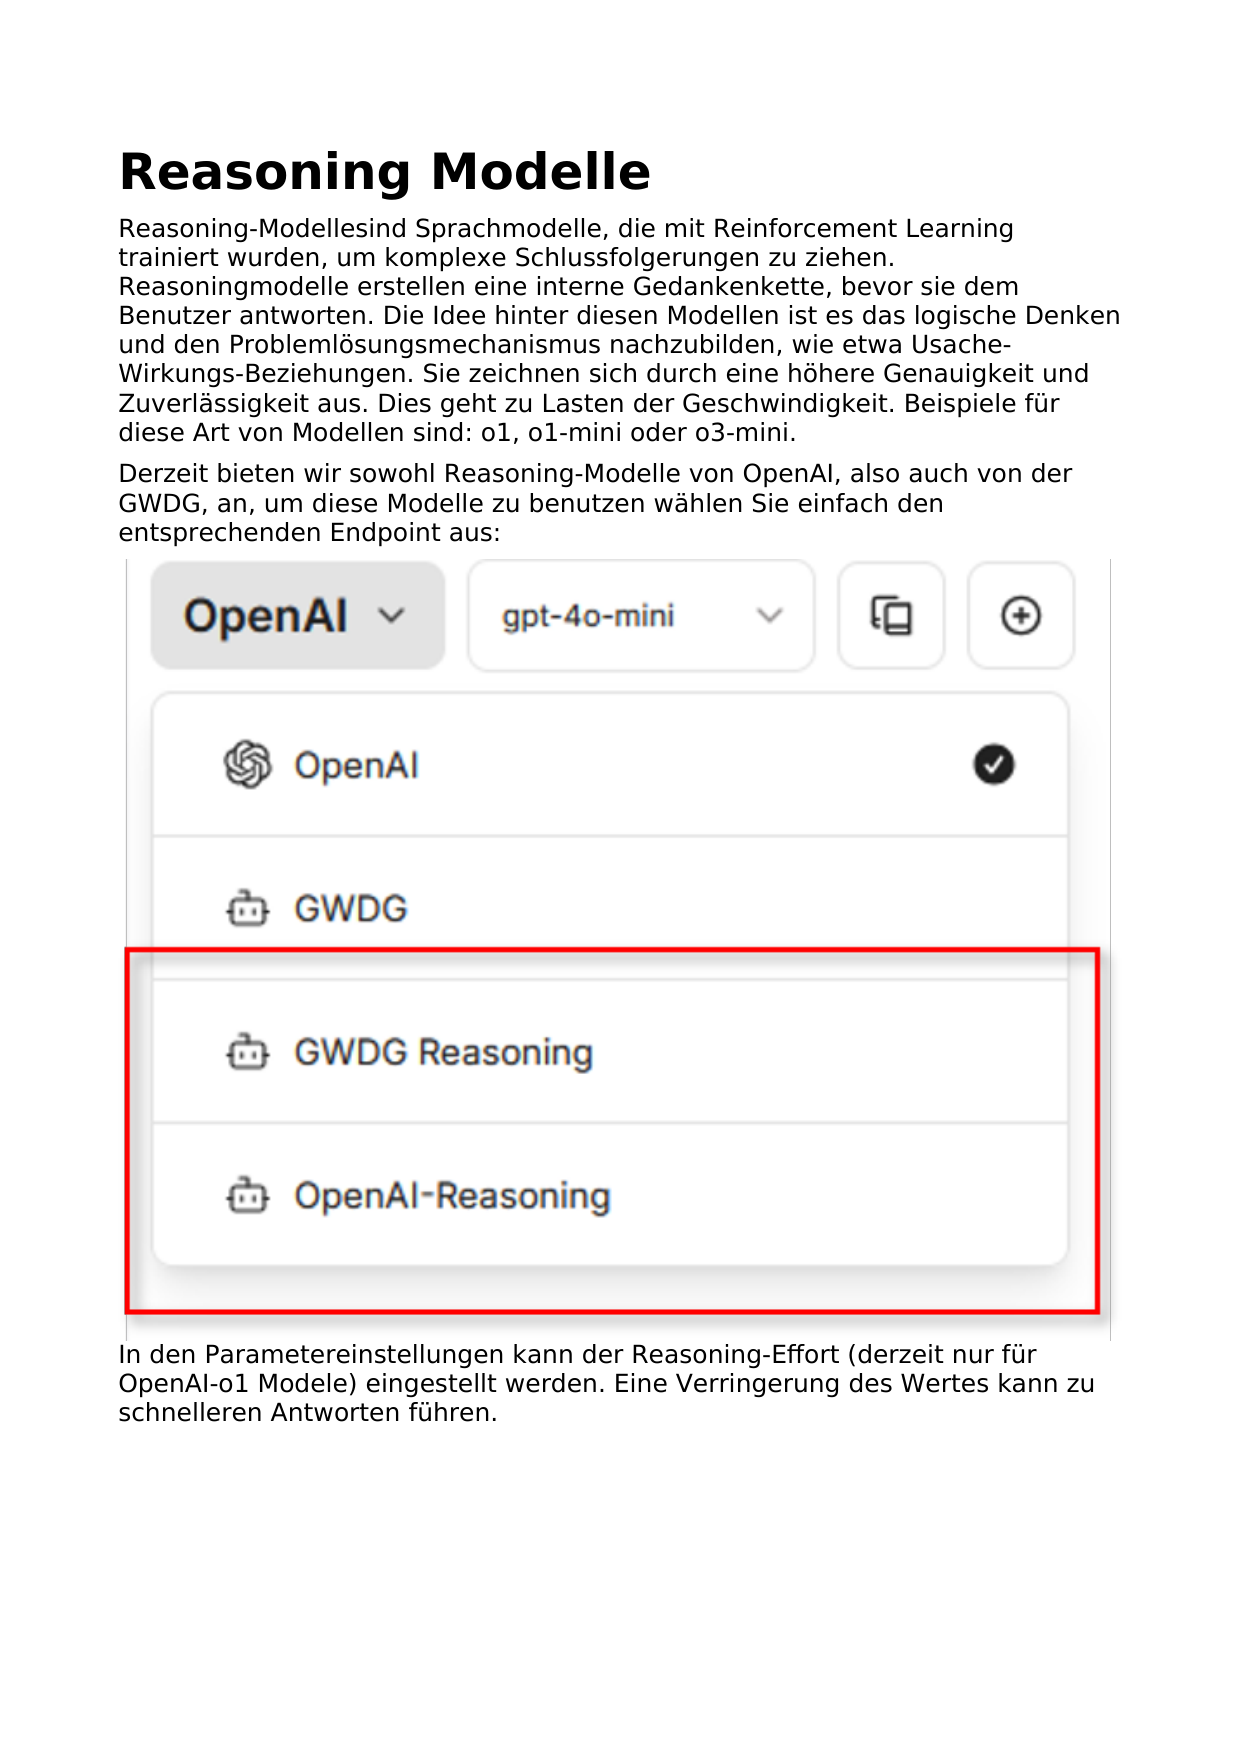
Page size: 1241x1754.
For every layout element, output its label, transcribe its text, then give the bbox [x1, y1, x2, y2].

text Derzeit bieten wir sowohl Reasoning-Modelle von OpenAI, also auch von der GWDG, an, um diese Modelle zu benutzen wählen Sie einfach den entsprechenden Endpoint aus: [118, 460, 1122, 547]
text Reasoning-Modellesind Sprachmodelle, die mit Reinforcement Learning trainiert wurden, um komplexe Schlussfolgerungen zu ziehen. Reasoningmodelle erstellen eine interne Gedankenkette, bevor sie dem Benutzer antworten. Die Idee hinter diesen Modellen ist es das logische Denken und den Problemlösungsmechanismus nachzubilden, wie etwa Usache-Wirkungs-Beziehungen. Sie zeichnen sich durch eine höhere Genauigkeit und Zuverlässigkeit aus. Dies geht zu Lasten der Geschwindigkeit. Beispiele für diese Art von Modellen sind: o1, o1-mini oder o3-mini. [118, 214, 1122, 447]
text In den Parametereinstellungen kann der Reasoning-Effort (derzeit nur für OpenAI-o1 Modele) eingestellt werden. Eine Verringerung des Wertes kann zu schnelleren Antworten führen. [118, 1341, 1122, 1428]
subtitle Reasoning Modelle [118, 143, 1122, 201]
picture [118, 559, 1123, 1341]
